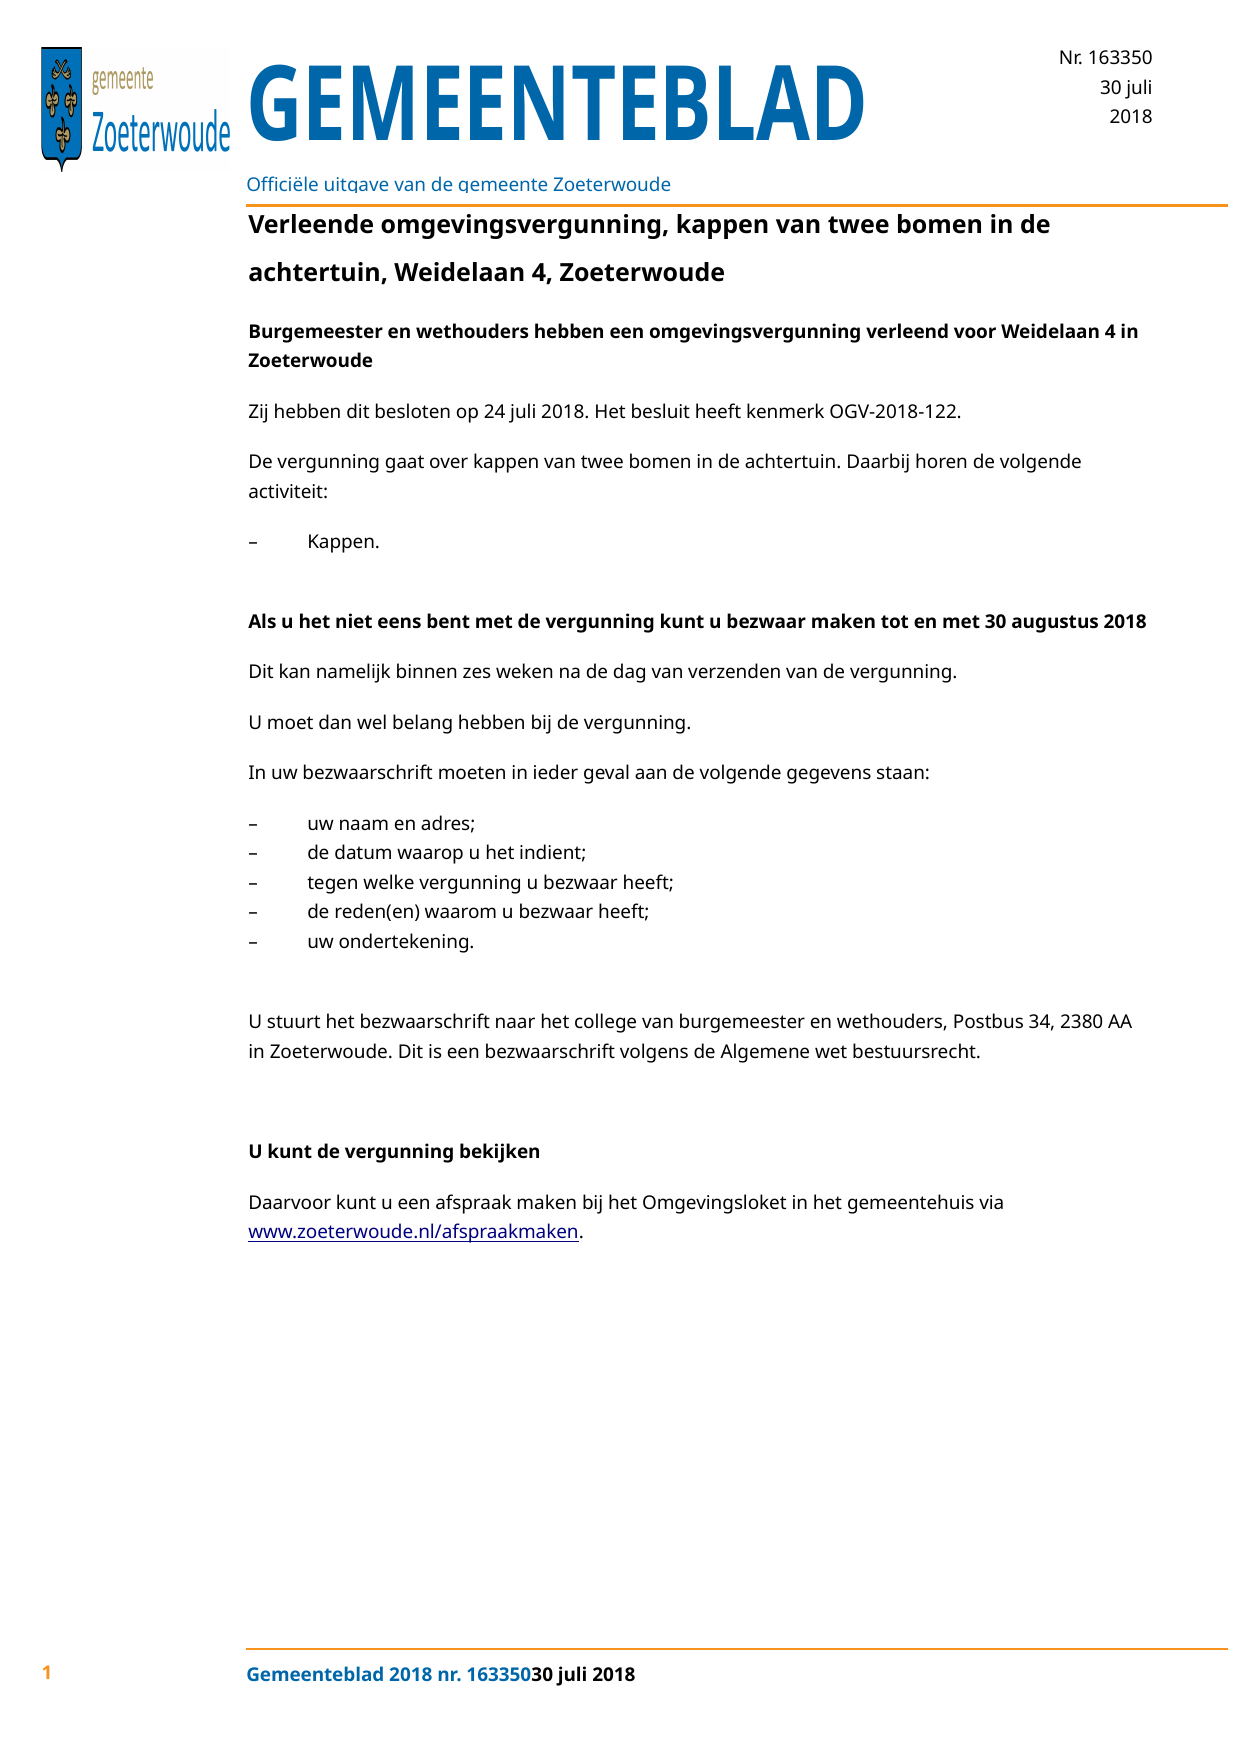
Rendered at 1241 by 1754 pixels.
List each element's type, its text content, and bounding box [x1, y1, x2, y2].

list tegen welke vergunning u bezwaar heeft; [248, 869, 1152, 895]
text In uw bezwaarschrift moeten in ieder geval aan de volgende gegevens staan: [248, 759, 1152, 785]
text De vergunning gaat over kappen van twee bomen in de achtertuin. Daarbij horen de volgende activiteit: [248, 448, 1152, 504]
text U stuurt het bezwaarschrift naar het college van burgemeester en wethouders, Postbus 34, 2380 AA in Zoeterwoude. Dit is een bezwaarschrift volgens de Algemene wet bestuursrecht. [248, 1008, 1152, 1064]
text Burgemeester en wethouders hebben een omgevingsvergunning verleend voor Weidelaan 4 in Zoeterwoude [248, 318, 1152, 373]
text Daarvoor kunt u een afspraak maken bij het Omgevingsloket in het gemeentehuis via www.zoeterwoude.nl/afspraakmaken. [248, 1189, 1152, 1244]
list uw ondertekening. [248, 928, 1152, 954]
picture [41, 47, 231, 172]
text Als u het niet eens bent met de vergunning kunt u bezwaar maken tot en met 30 augustus 2018 [248, 608, 1152, 634]
text Dit kan namelijk binnen zes weken na de dag van verzenden van de vergunning. [248, 659, 1152, 684]
text Verleende omgevingsvergunning, kappen van twee bomen in de achtertuin, Weidelaan 4, Zoeterwoude [248, 207, 1152, 288]
text U moet dan wel belang hebben bij de vergunning. [248, 709, 1152, 735]
text Zij hebben dit besloten op 24 juli 2018. Het besluit heeft kenmerk OGV-2018-122. [248, 398, 1152, 424]
list Kappen. [248, 528, 1152, 554]
list uw naam en adres; [248, 810, 1152, 836]
list de reden(en) waarom u bezwaar heeft; [248, 899, 1152, 924]
text U kunt de vergunning bekijken [248, 1139, 1152, 1164]
list de datum waarop u het indient; [248, 839, 1152, 865]
